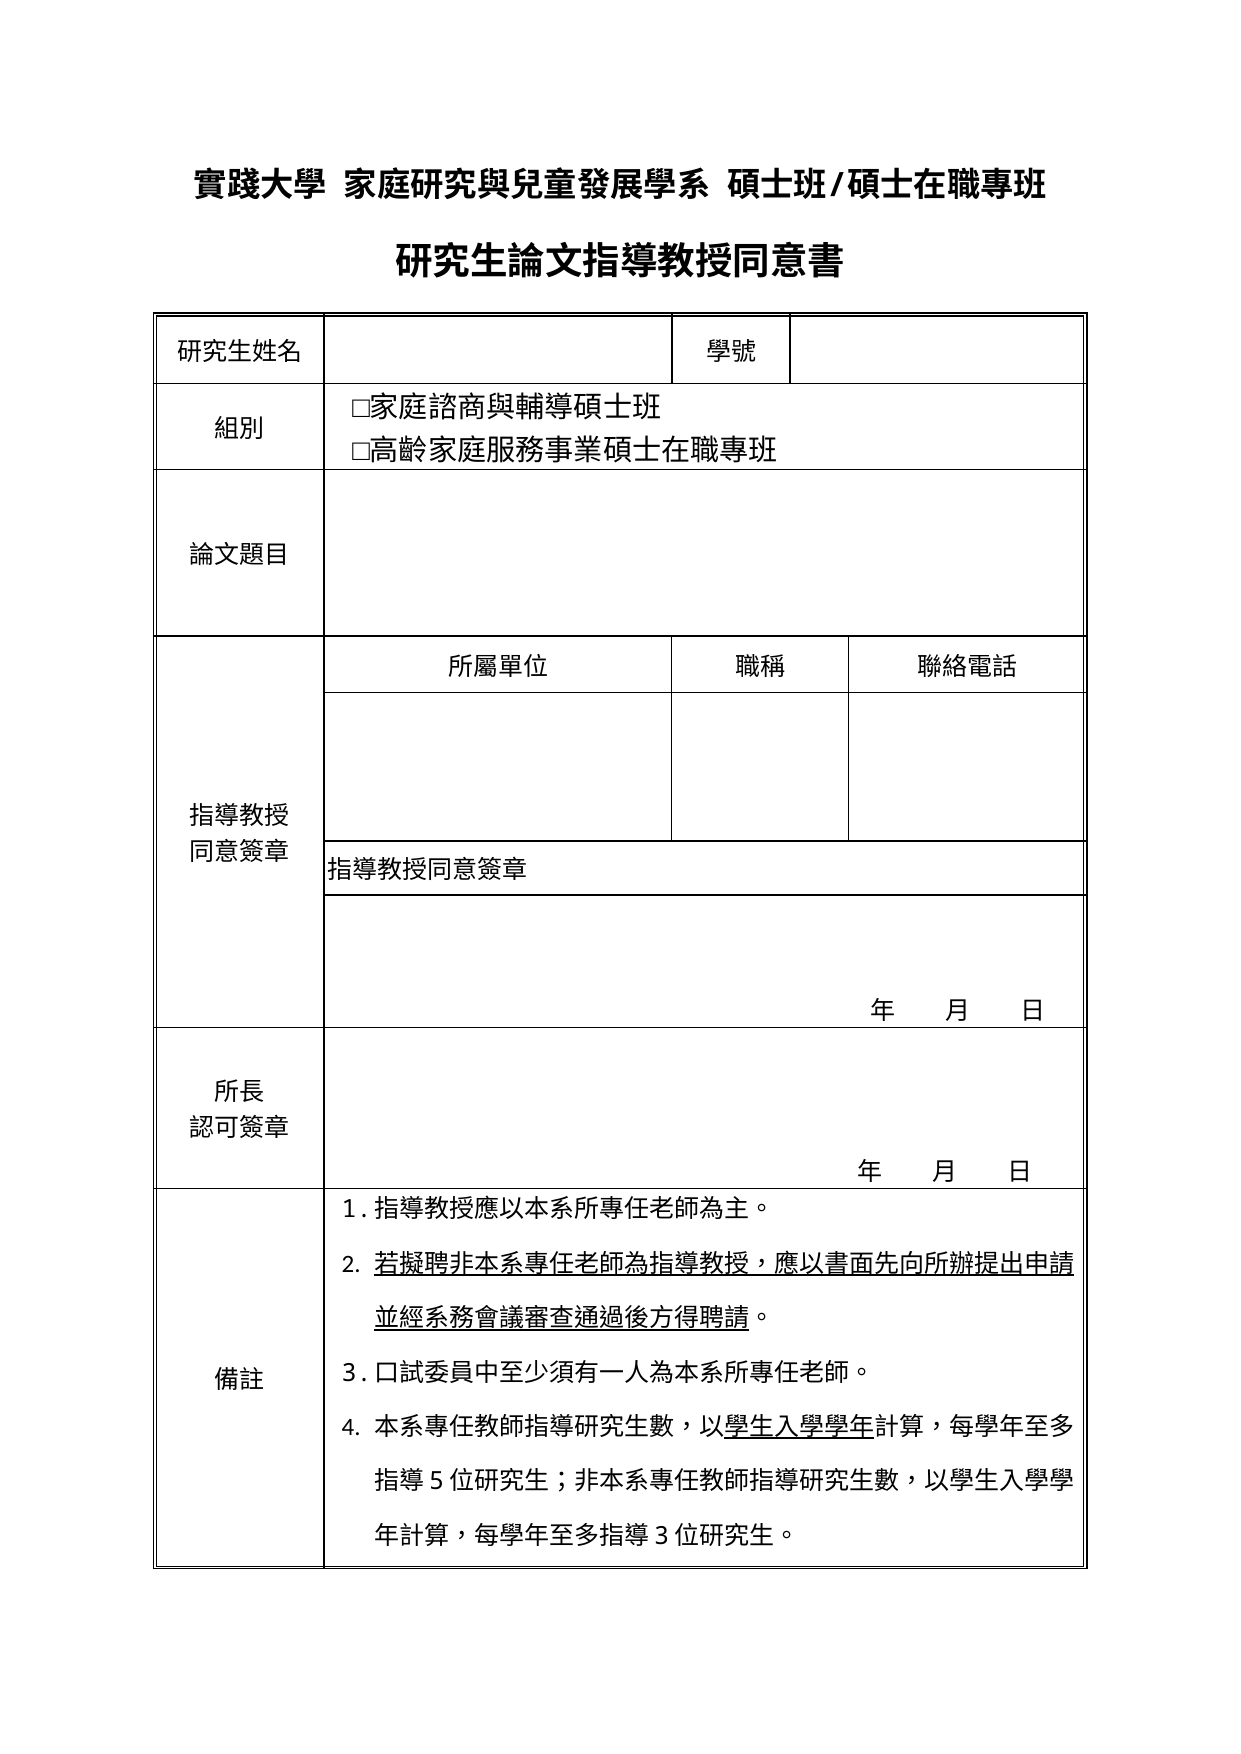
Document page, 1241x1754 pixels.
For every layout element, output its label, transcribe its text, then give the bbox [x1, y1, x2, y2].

table_cell [672, 693, 848, 840]
table_cell □家庭諮商與輔導碩士班 □高齡家庭服務事業碩士在職專班 [325, 384, 1083, 469]
table_cell 指導教授同意簽章 [325, 842, 1083, 894]
table_cell 所屬單位 [325, 637, 671, 691]
table_header [791, 317, 1083, 383]
table_cell 組別 [157, 384, 323, 469]
table_cell 聯絡電話 [849, 637, 1083, 691]
table_header [325, 317, 671, 383]
table_cell [325, 470, 1083, 635]
table_cell [849, 693, 1083, 840]
table_cell 指導教授 同意簽章 [157, 637, 323, 1026]
table_cell 備註 [157, 1189, 323, 1566]
table_header 研究生姓名 [157, 317, 323, 383]
table_cell 論文題目 [157, 470, 323, 635]
table_cell 所長 認可簽章 [157, 1028, 323, 1187]
table_cell [325, 693, 671, 840]
table_header 學號 [673, 317, 789, 383]
text 實踐大學 家庭研究與兒童發展學系 碩士班/碩士在職專班 [187, 158, 1053, 207]
text 研究生論文指導教授同意書 [187, 231, 1053, 285]
table_cell 年 月 日 [325, 1028, 1083, 1187]
table_cell 職稱 [672, 637, 848, 691]
table_cell 年 月 日 [325, 896, 1083, 1026]
table_cell 指導教授應以本系所專任老師為主。 若擬聘非本系專任老師為指導教授，應以書面先向所辦提出申請並經系務會議審查通過後方得聘請。 口試委員中至少須有一人為本系所專任老師。 本系專任教師指導研究生數，以學生入學學年計算，每學年至多指導5位研究生；非本系專任教師指導研究生數，以學生入學學年計算，每學年至多指導3位研究生。 [325, 1189, 1083, 1566]
